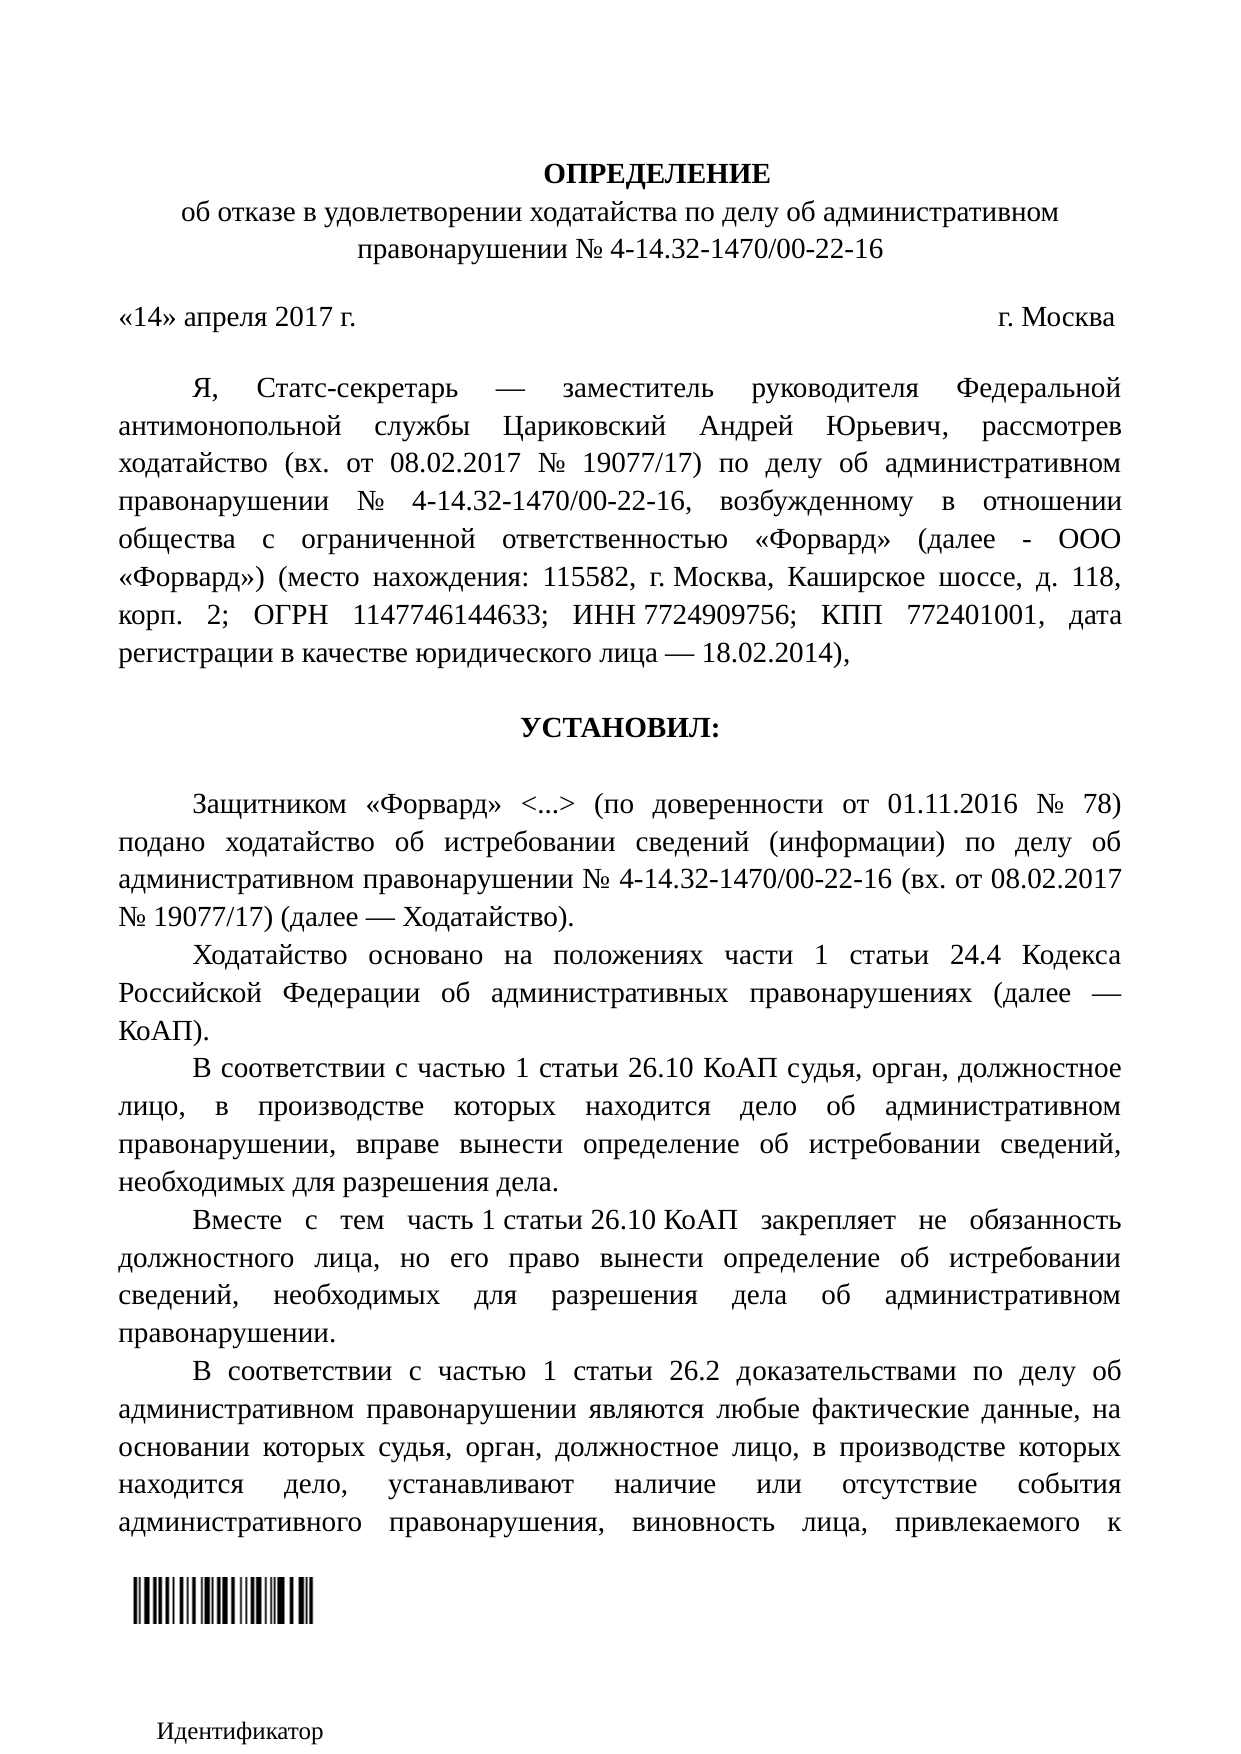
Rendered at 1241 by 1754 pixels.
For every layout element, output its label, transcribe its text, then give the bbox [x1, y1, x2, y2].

text Вместе с тем часть 1 статьи 26.10 КоАП закрепляет не обязанность должностного лица, но его право вынести определение об истребовании сведений, необходимых для разрешения дела об административном правонарушении. [118, 1198, 1122, 1349]
text Ходатайство основано на положениях части 1 статьи 24.4 Кодекса Российской Федерации об административных правонарушениях (далее — КоАП). [118, 933, 1122, 1046]
text В соответствии с частью 1 статьи 26.10 КоАП судья, орган, должностное лицо, в производстве которых находится дело об административном правонарушении, вправе вынести определение об истребовании сведений, необходимых для разрешения дела. [118, 1046, 1122, 1198]
text Защитником «Форвард» <...> (по доверенности от 01.11.2016 № 78) подано ходатайство об истребовании сведений (информации) по делу об административном правонарушении № 4-14.32-1470/00-22-16 (вх. от 08.02.2017 № 19077/17) (далее — Ходатайство). [118, 782, 1122, 933]
text ОПРЕДЕЛЕНИЕ [118, 152, 1122, 189]
text об отказе в удовлетворении ходатайства по делу об административном правонарушении № 4-14.32-1470/00-22-16 [118, 189, 1122, 265]
picture [118, 1577, 331, 1624]
text «14» апреля 2017 г. г. Москва [118, 299, 1122, 332]
text УСТАНОВИЛ: [118, 706, 1122, 744]
text В соответствии с частью 1 статьи 26.2 доказательствами по делу об административном правонарушении являются любые фактические данные, на основании которых судья, орган, должностное лицо, в производстве которых находится дело, устанавливают наличие или отсутствие события административного правонарушения, виновность лица, привлекаемого к [118, 1349, 1122, 1538]
text Я, Статс-секретарь — заместитель руководителя Федеральной антимонопольной службы Цариковский Андрей Юрьевич, рассмотрев ходатайство (вх. от 08.02.2017 № 19077/17) по делу об административном правонарушении № 4-14.32-1470/00-22-16, возбужденному в отношении общества с ограниченной ответственностью «Форвард» (далее - ООО «Форвард») (место нахождения: 115582, г. Москва, Каширское шоссе, д. 118, корп. 2; ОГРН 1147746144633; ИНН 7724909756; КПП 772401001, дата регистрации в качестве юридического лица — 18.02.2014), [118, 366, 1122, 668]
